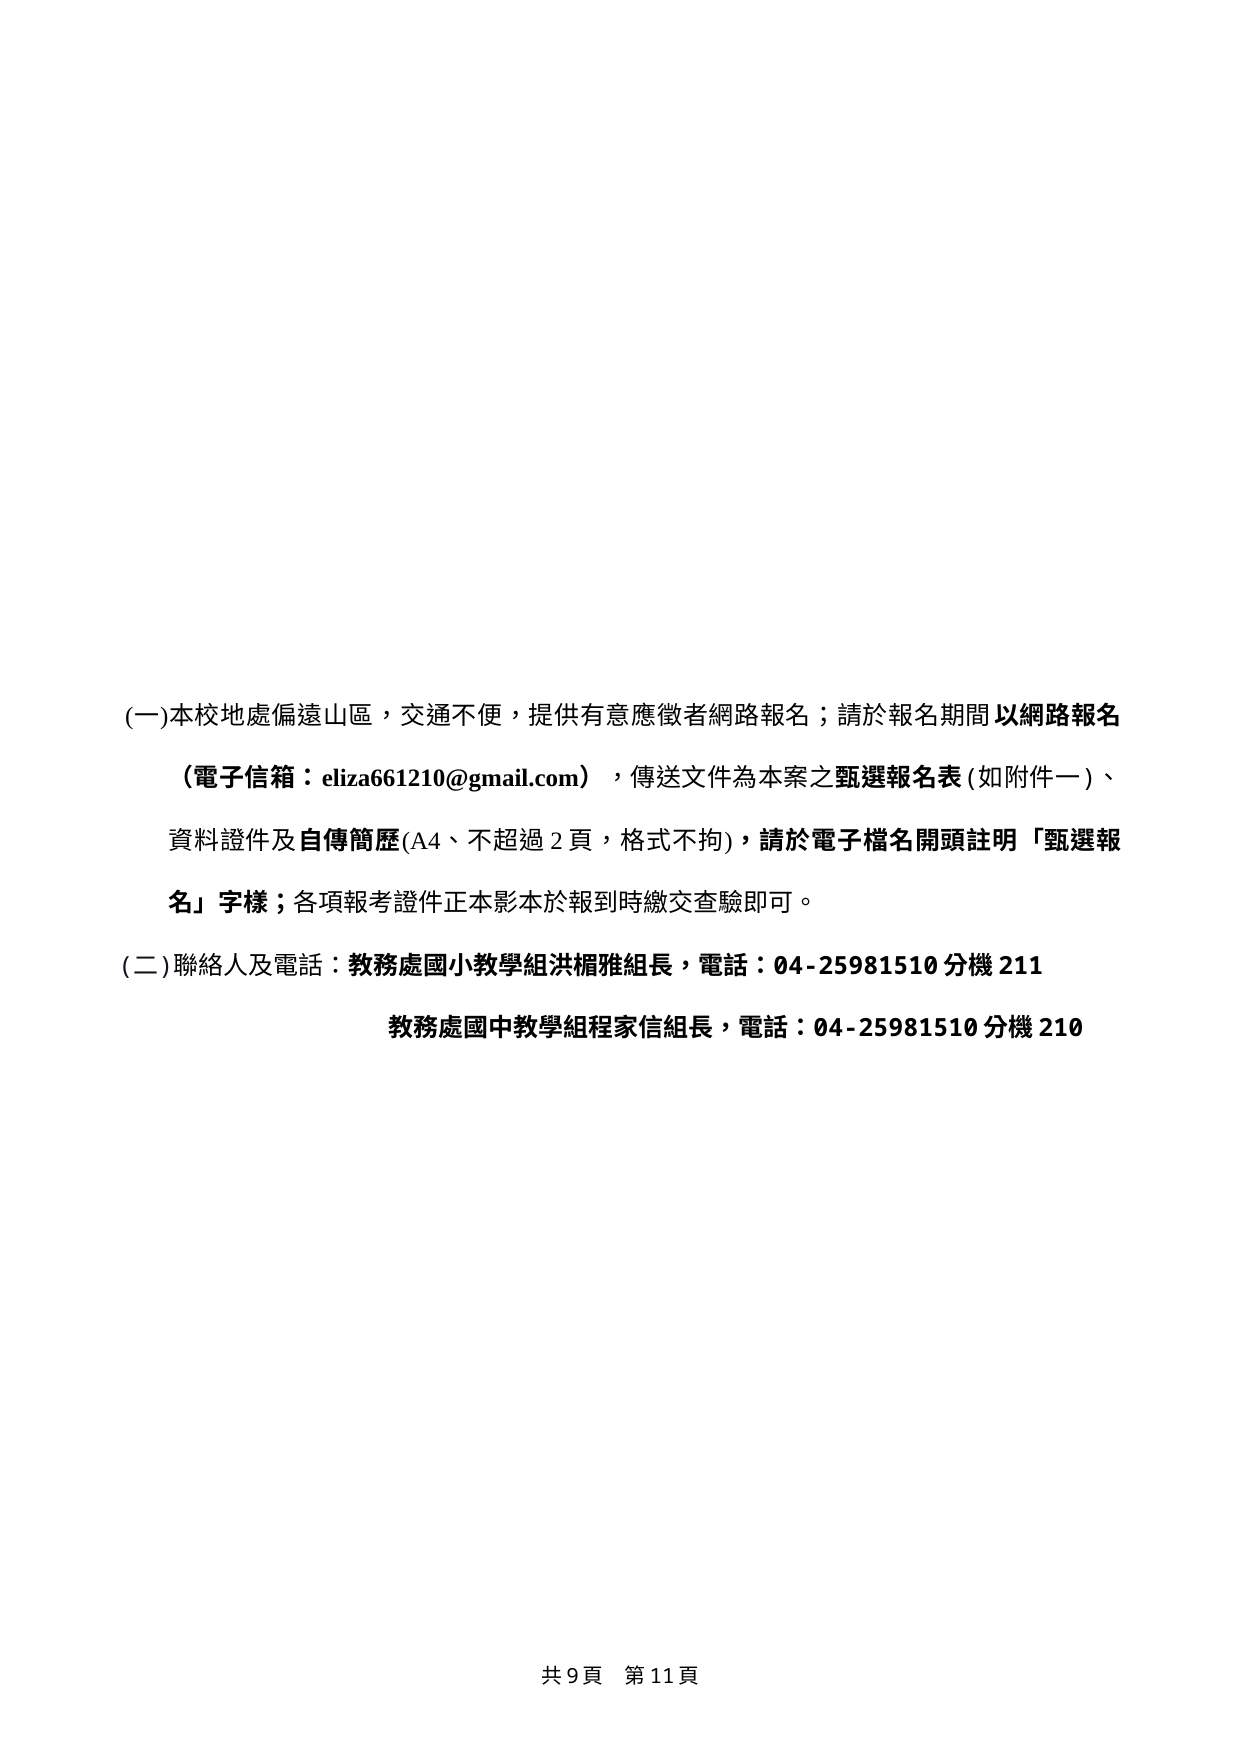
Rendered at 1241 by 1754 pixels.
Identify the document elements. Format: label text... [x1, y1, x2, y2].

text 教務處國中教學組程家信組長，電話：04-25981510分機210 [118, 984, 1122, 1047]
text (一)本校地處偏遠山區，交通不便，提供有意應徵者網路報名；請於報名期間以網路報名（電子信箱：eliza661210@gmail.com），傳送文件為本案之甄選報名表(如附件一)、資料證件及自傳簡歷(A4、不超過2頁，格式不拘)，請於電子檔名開頭註明「甄選報名」字樣；各項報考證件正本影本於報到時繳交查驗即可。 [118, 672, 1122, 922]
text (二)聯絡人及電話：教務處國小教學組洪楣雅組長，電話：04-25981510分機211 [118, 922, 1122, 984]
